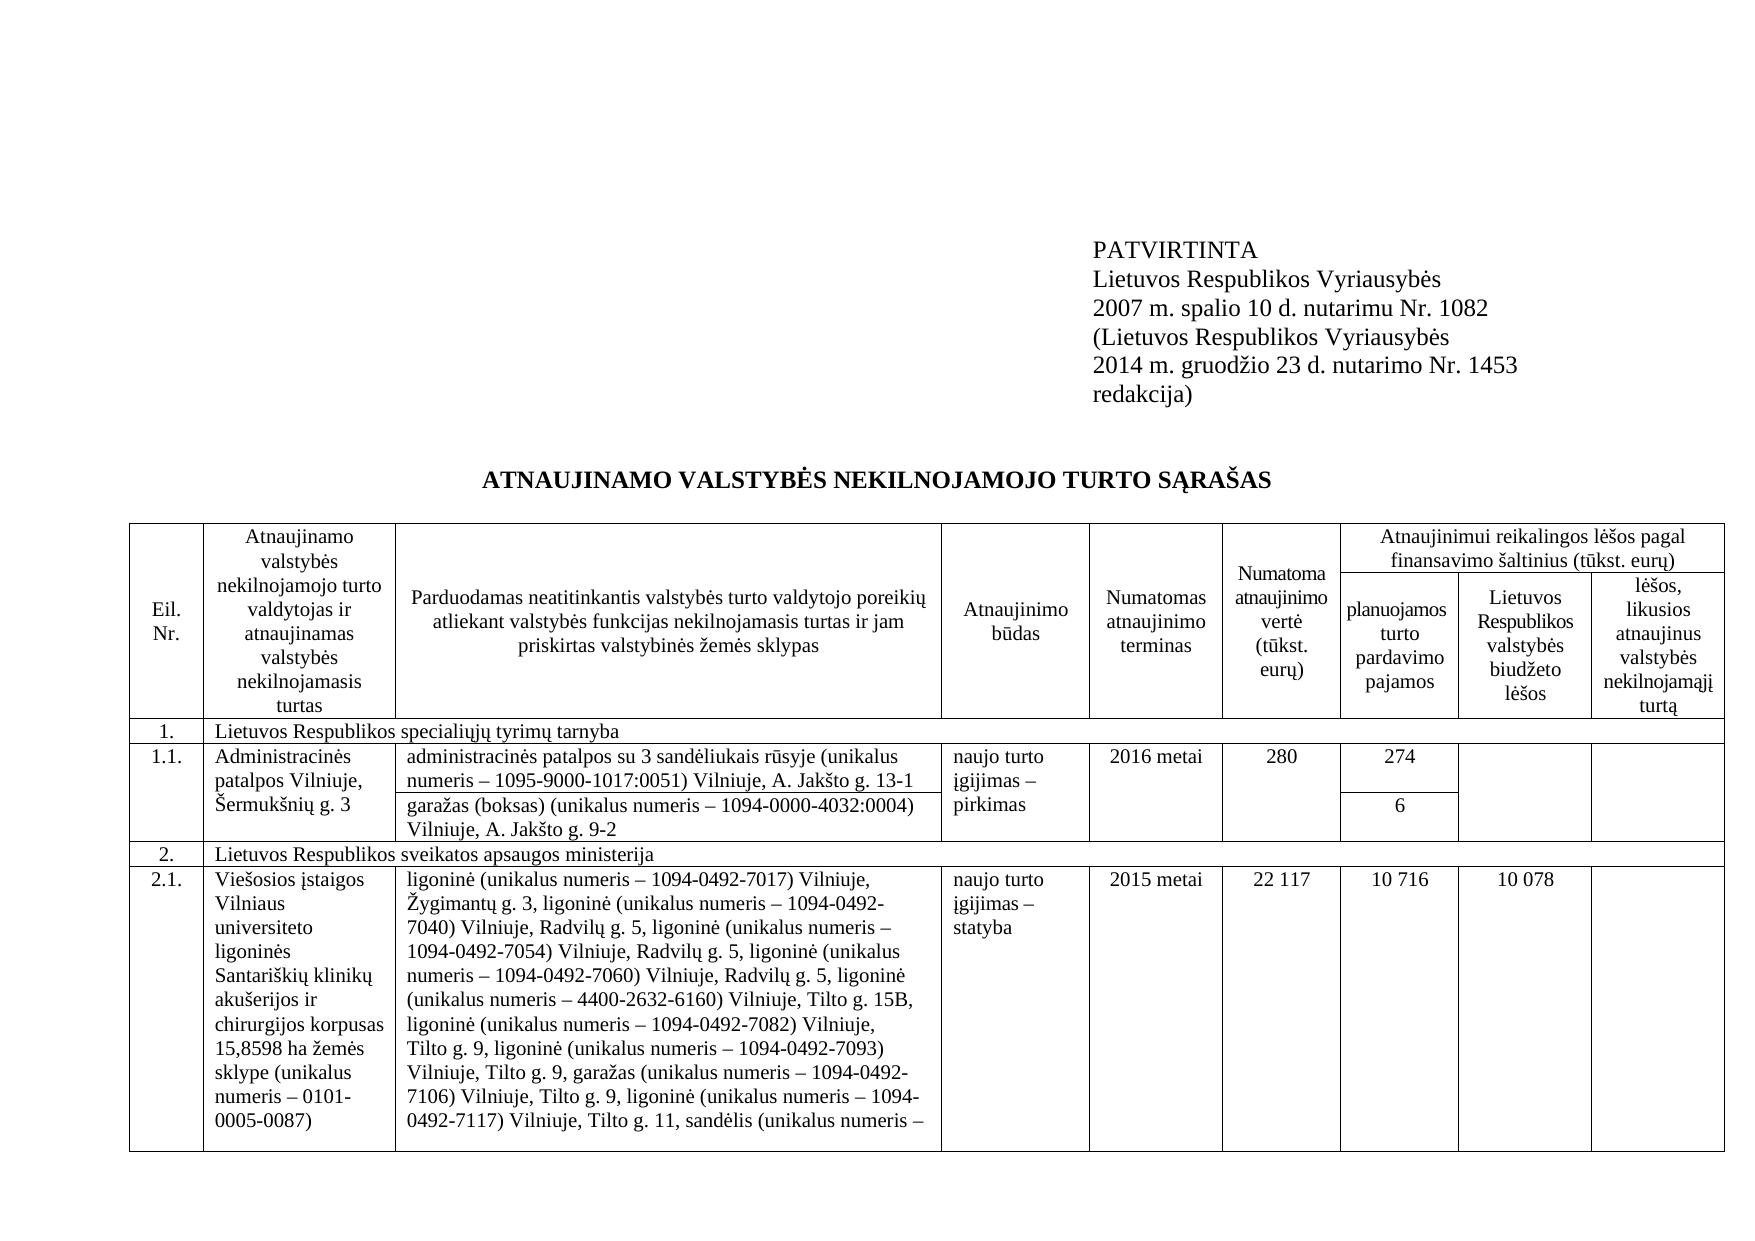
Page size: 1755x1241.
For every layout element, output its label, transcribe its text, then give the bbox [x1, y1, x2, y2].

table_header Numatomas atnaujinimo terminas [1090, 524, 1222, 717]
table_cell naujo turto įgijimas – pirkimas [942, 744, 1089, 841]
table_cell 1. [130, 719, 203, 743]
table_cell 2. [130, 842, 203, 866]
table_cell 280 [1223, 744, 1340, 841]
table_cell 6 [1341, 793, 1458, 841]
table_cell Lietuvos Respublikos valstybės biudžeto lėšos [1459, 573, 1591, 717]
table_cell 22 117 [1223, 867, 1340, 1151]
table_cell Lietuvos Respublikos sveikatos apsaugos ministerija [204, 842, 1724, 866]
table_cell 1.1. [130, 744, 203, 841]
table_cell administracinės patalpos su 3 sandėliukais rūsyje (unikalus numeris – 1095-9000-1017:0051) Vilniuje, A. Jakšto g. 13-1 [396, 744, 941, 792]
table_header Numatoma atnaujinimo vertė (tūkst. eurų) [1223, 524, 1340, 717]
table_cell Lietuvos Respublikos specialiųjų tyrimų tarnyba [204, 719, 1724, 743]
table_cell 2015 metai [1090, 867, 1222, 1151]
table_cell 2.1. [130, 867, 203, 1151]
text ATNAUJINAMO VALSTYBĖS NEKILNOJAMOJO TURTO SĄRAŠAS [118, 465, 1636, 494]
table_cell [1459, 744, 1591, 841]
table_cell 2016 metai [1090, 744, 1222, 841]
table_header Parduodamas neatitinkantis valstybės turto valdytojo poreikių atliekant valstybės funkcijas nekilnojamasis turtas ir jam priskirtas valstybinės žemės sklypas [396, 524, 941, 717]
table_cell 10 078 [1459, 867, 1591, 1151]
table_cell 10 716 [1341, 867, 1458, 1151]
table_header Atnaujinamo valstybės nekilnojamojo turto valdytojas ir atnaujinamas valstybės nekilnojamasis turtas [204, 524, 395, 717]
table_cell [1592, 867, 1724, 1151]
table_cell garažas (boksas) (unikalus numeris – 1094-0000-4032:0004) Vilniuje, A. Jakšto g. 9-2 [396, 793, 941, 841]
table_cell 274 [1341, 744, 1458, 792]
table_cell lėšos, likusios atnaujinus valstybės nekilnojamąjį turtą [1592, 573, 1724, 717]
table_cell [1592, 744, 1724, 841]
table_cell naujo turto įgijimas – statyba [942, 867, 1089, 1151]
table_header Atnaujinimo būdas [942, 524, 1089, 717]
text redakcija) [1093, 379, 1636, 408]
table_cell Viešosios įstaigos Vilniaus universiteto ligoninės Santariškių klinikų akušerijos ir chirurgijos korpusas 15,8598 ha žemės sklype (unikalus numeris – 0101-0005-0087) [204, 867, 395, 1151]
table_cell planuojamos turto pardavimo pajamos [1341, 573, 1458, 717]
table_cell ligoninė (unikalus numeris – 1094-0492-7017) Vilniuje, Žygimantų g. 3, ligoninė (unikalus numeris – 1094-0492-7040) Vilniuje, Radvilų g. 5, ligoninė (unikalus numeris – 1094-0492-7054) Vilniuje, Radvilų g. 5, ligoninė (unikalus numeris – 1094-0492-7060) Vilniuje, Radvilų g. 5, ligoninė (unikalus numeris – 4400-2632-6160) Vilniuje, Tilto g. 15B, ligoninė (unikalus numeris – 1094-0492-7082) Vilniuje, Tilto g. 9, ligoninė (unikalus numeris – 1094-0492-7093) Vilniuje, Tilto g. 9, garažas (unikalus numeris – 1094-0492-7106) Vilniuje, Tilto g. 9, ligoninė (unikalus numeris – 1094-0492-7117) Vilniuje, Tilto g. 11, sandėlis (unikalus numeris – [396, 867, 941, 1151]
text PATVIRTINTA Lietuvos Respublikos Vyriausybės 2007 m. spalio 10 d. nutarimu Nr. 1082 (Lietuvos Respublikos Vyriausybės 2014 m. gruodžio 23 d. nutarimo Nr. 1453 [1093, 235, 1636, 379]
table_header Eil. Nr. [130, 524, 203, 717]
table_cell Administracinės patalpos Vilniuje, Šermukšnių g. 3 [204, 744, 395, 841]
table_header Atnaujinimui reikalingos lėšos pagal finansavimo šaltinius (tūkst. eurų) [1341, 524, 1724, 572]
